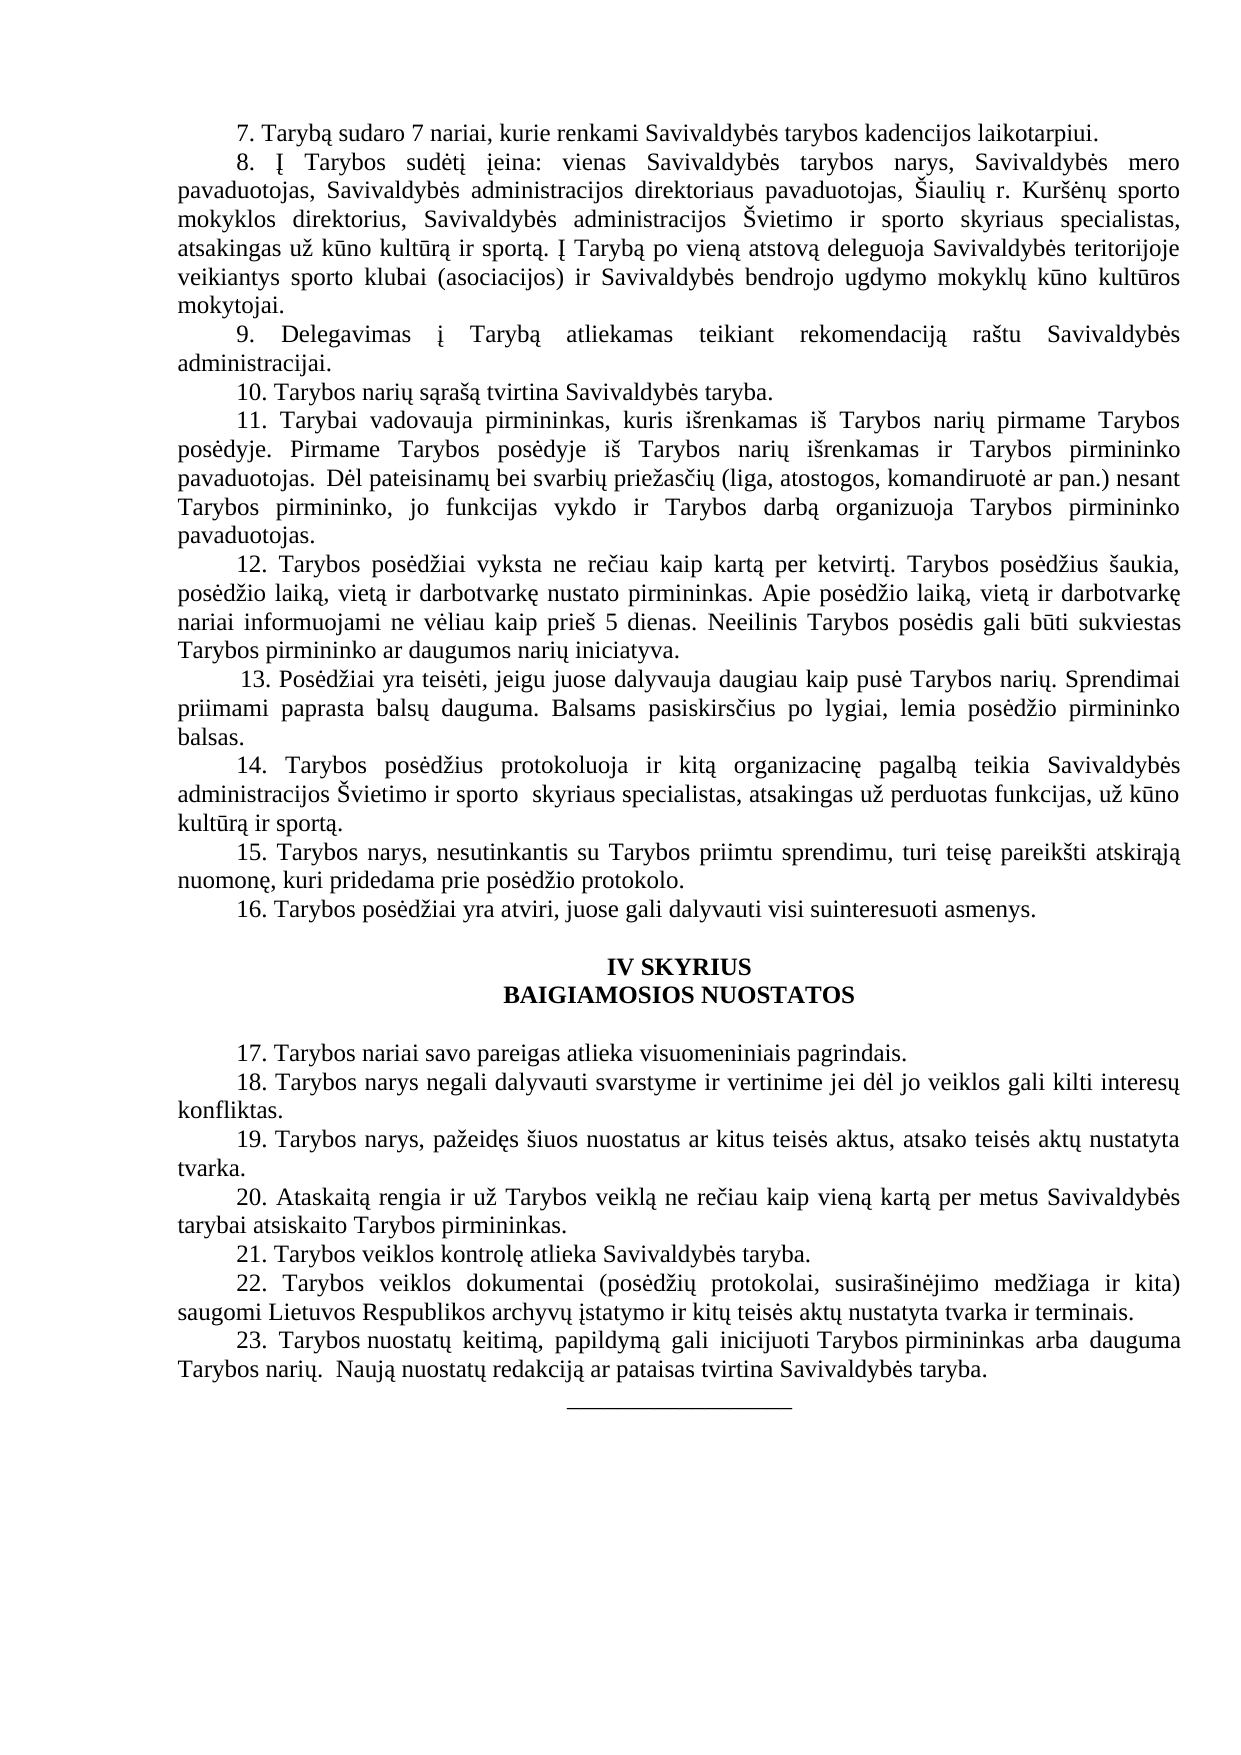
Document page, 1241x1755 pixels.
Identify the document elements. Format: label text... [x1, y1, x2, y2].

text IV SKYRIUS [177, 952, 1181, 981]
text 21. Tarybos veiklos kontrolę atlieka Savivaldybės taryba. [177, 1239, 1181, 1268]
text 19. Tarybos narys, pažeidęs šiuos nuostatus ar kitus teisės aktus, atsako teisės aktų nustatyta tvarka. [177, 1124, 1181, 1182]
text 7. Tarybą sudaro 7 nariai, kurie renkami Savivaldybės tarybos kadencijos laikotarpiui. [177, 118, 1181, 147]
text BAIGIAMOSIOS NUOSTATOS [177, 981, 1181, 1009]
text 9. Delegavimas į Tarybą atliekamas teikiant rekomendaciją raštu Savivaldybės administracijai. [177, 319, 1181, 377]
text 18. Tarybos narys negali dalyvauti svarstyme ir vertinime jei dėl jo veiklos gali kilti interesų konfliktas. [177, 1067, 1181, 1124]
text 15. Tarybos narys, nesutinkantis su Tarybos priimtu sprendimu, turi teisę pareikšti atskirąją nuomonę, kuri pridedama prie posėdžio protokolo. [177, 837, 1181, 894]
text 10. Tarybos narių sąrašą tvirtina Savivaldybės taryba. [177, 377, 1181, 406]
text 12. Tarybos posėdžiai vyksta ne rečiau kaip kartą per ketvirtį. Tarybos posėdžius šaukia, posėdžio laiką, vietą ir darbotvarkę nustato pirmininkas. Apie posėdžio laiką, vietą ir darbotvarkę nariai informuojami ne vėliau kaip prieš 5 dienas. Neeilinis Tarybos posėdis gali būti sukviestas Tarybos pirmininko ar daugumos narių iniciatyva. [177, 549, 1181, 664]
text 23. Tarybos nuostatų keitimą, papildymą gali inicijuoti Tarybos pirmininkas arba dauguma Tarybos narių. Naują nuostatų redakciją ar pataisas tvirtina Savivaldybės taryba. [177, 1326, 1181, 1383]
text 16. Tarybos posėdžiai yra atviri, juose gali dalyvauti visi suinteresuoti asmenys. [177, 894, 1181, 923]
text __________________ [177, 1383, 1181, 1412]
text 17. Tarybos nariai savo pareigas atlieka visuomeniniais pagrindais. [177, 1038, 1181, 1067]
text 8. Į Tarybos sudėtį įeina: vienas Savivaldybės tarybos narys, Savivaldybės mero pavaduotojas, Savivaldybės administracijos direktoriaus pavaduotojas, Šiaulių r. Kuršėnų sporto mokyklos direktorius, Savivaldybės administracijos Švietimo ir sporto skyriaus specialistas, atsakingas už kūno kultūrą ir sportą. Į Tarybą po vieną atstovą deleguoja Savivaldybės teritorijoje veikiantys sporto klubai (asociacijos) ir Savivaldybės bendrojo ugdymo mokyklų kūno kultūros mokytojai. [177, 147, 1181, 319]
text 20. Ataskaitą rengia ir už Tarybos veiklą ne rečiau kaip vieną kartą per metus Savivaldybės tarybai atsiskaito Tarybos pirmininkas. [177, 1182, 1181, 1239]
text 13. Posėdžiai yra teisėti, jeigu juose dalyvauja daugiau kaip pusė Tarybos narių. Sprendimai priimami paprasta balsų dauguma. Balsams pasiskirsčius po lygiai, lemia posėdžio pirmininko balsas. [177, 664, 1181, 751]
text 11. Tarybai vadovauja pirmininkas, kuris išrenkamas iš Tarybos narių pirmame Tarybos posėdyje. Pirmame Tarybos posėdyje iš Tarybos narių išrenkamas ir Tarybos pirmininko pavaduotojas. Dėl pateisinamų bei svarbių priežasčių (liga, atostogos, komandiruotė ar pan.) nesant Tarybos pirmininko, jo funkcijas vykdo ir Tarybos darbą organizuoja Tarybos pirmininko pavaduotojas. [177, 406, 1181, 549]
text 22. Tarybos veiklos dokumentai (posėdžių protokolai, susirašinėjimo medžiaga ir kita) saugomi Lietuvos Respublikos archyvų įstatymo ir kitų teisės aktų nustatyta tvarka ir terminais. [177, 1268, 1181, 1326]
text 14. Tarybos posėdžius protokoluoja ir kitą organizacinę pagalbą teikia Savivaldybės administracijos Švietimo ir sporto skyriaus specialistas, atsakingas už perduotas funkcijas, už kūno kultūrą ir sportą. [177, 751, 1181, 837]
